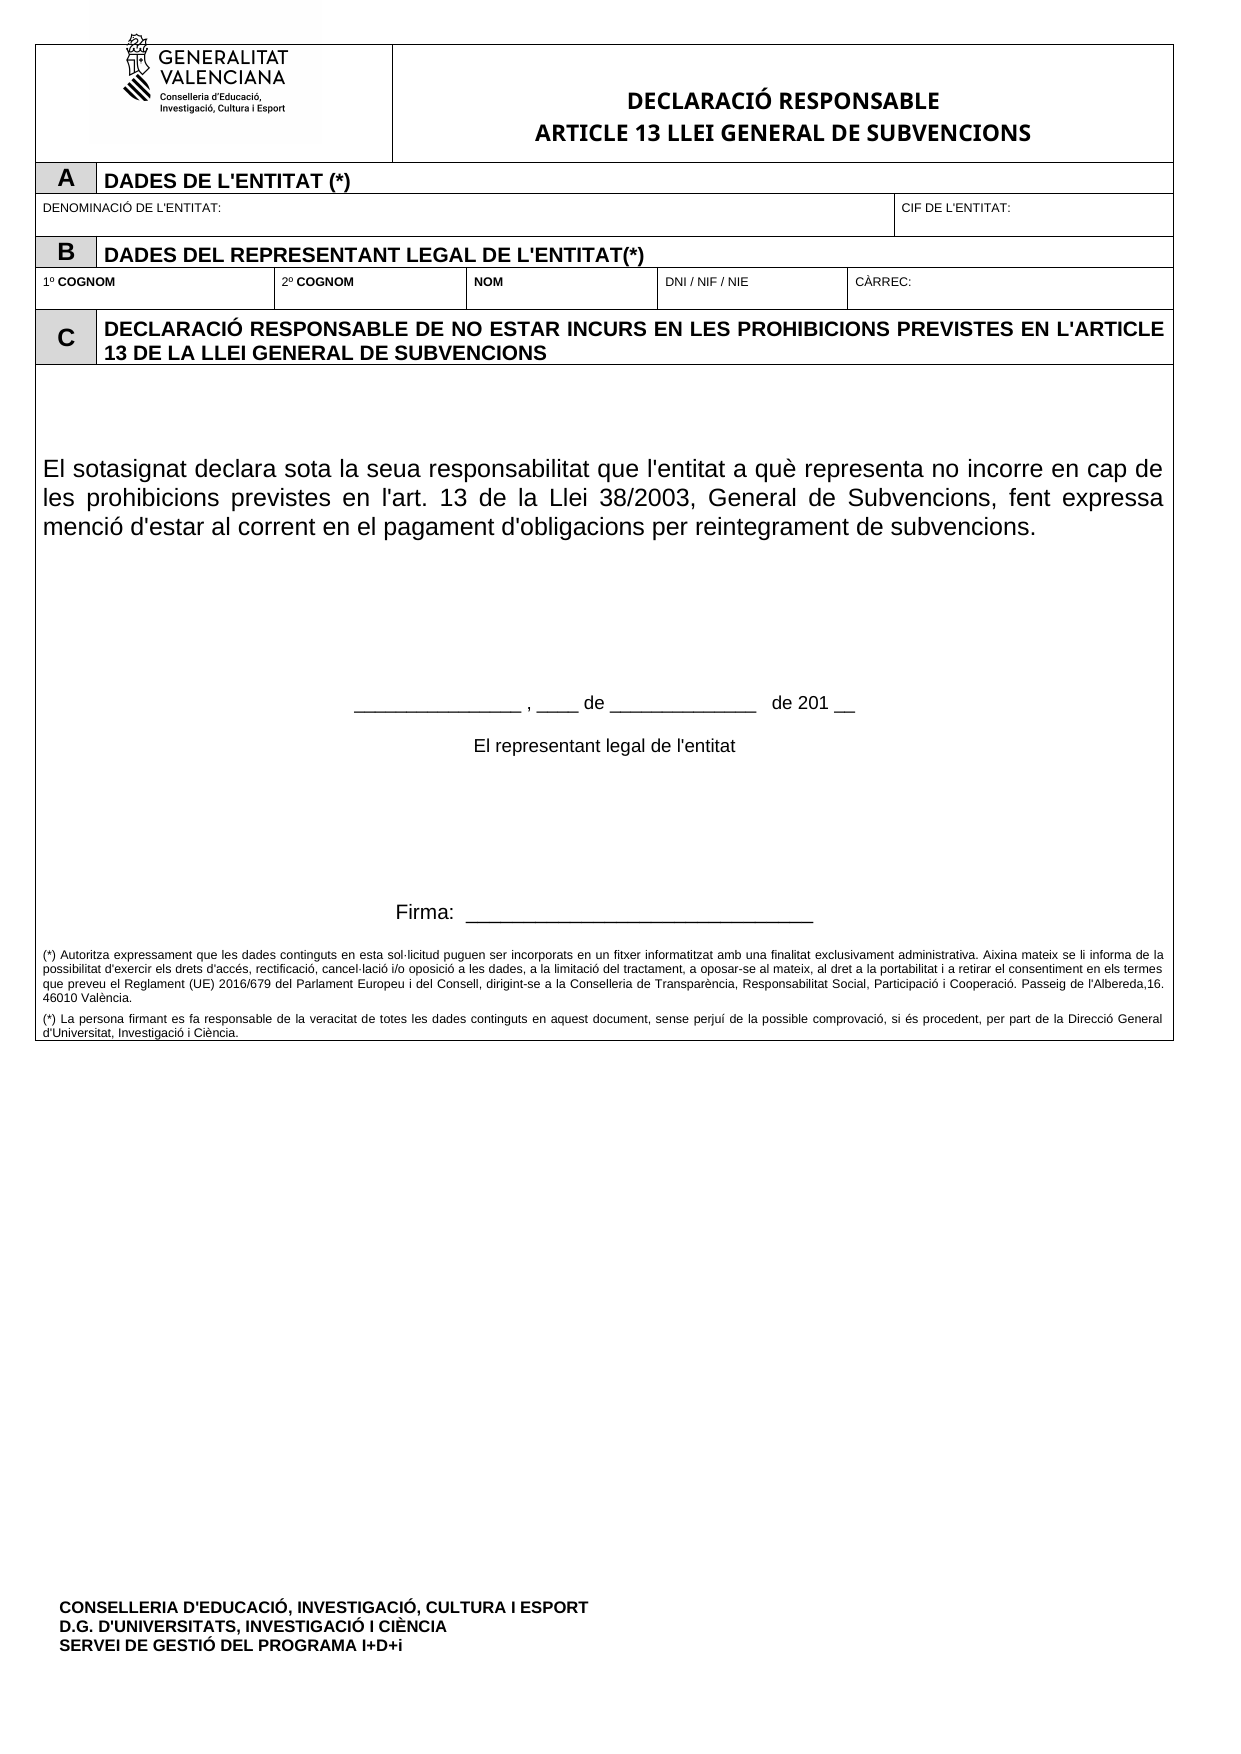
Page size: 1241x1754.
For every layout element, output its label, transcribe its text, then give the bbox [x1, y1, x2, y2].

table_cell B [36, 237, 96, 267]
table_cell 1º COGNOM [36, 268, 274, 309]
table_cell NOM [467, 268, 657, 309]
table_cell DECLARACIÓ RESPONSABLE DE NO ESTAR INCURS EN LES PROHIBICIONS PREVISTES EN L'ARTICLE 13 DE LA LLEI GENERAL DE SUBVENCIONS [97, 310, 1173, 364]
table_cell 2º COGNOM [275, 268, 466, 309]
table_cell C [36, 310, 96, 364]
table_cell DADES DEL REPRESENTANT LEGAL DE L'ENTITAT(*) [97, 237, 1173, 267]
table_cell A [36, 163, 96, 193]
table_cell DNI / NIF / NIE [658, 268, 847, 309]
picture [89, 0, 322, 44]
table_cell DENOMINACIÓ DE L'ENTITAT: [36, 194, 894, 236]
picture [89, 45, 322, 144]
table_cell CIF DE L'ENTITAT: [895, 194, 1173, 236]
table_cell DADES DE L'ENTITAT (*) [97, 163, 1173, 193]
table_header DECLARACIÓ RESPONSABLE ARTICLE 13 LLEI GENERAL DE SUBVENCIONS [393, 45, 1173, 162]
table_cell CÀRREC: [848, 268, 1173, 309]
table_header [36, 45, 392, 162]
table_cell El sotasignat declara sota la seua responsabilitat que l'entitat a què representa no incorre en cap de les prohibicions previstes en l'art. 13 de la Llei 38/2003, General de Subvencions, fent expressa menció d'estar al corrent en el pagament d'obligacions per reintegrament de subvencions. ________________ , ____ de ______________ de 201 __ El representant legal de l'entitat Firma: ______________________________ (*) Autoritza expressament que les dades continguts en esta sol·licitud puguen ser incorporats en un fitxer informatitzat amb una finalitat exclusivament administrativa. Aixina mateix se li informa de la possibilitat d'exercir els drets d'accés, rectificació, cancel·lació i/o oposició a les dades, a la limitació del tractament, a oposar-se al mateix, al dret a la portabilitat i a retirar el consentiment en els termes que preveu el Reglament (UE) 2016/679 del Parlament Europeu i del Consell, dirigint-se a la Conselleria de Transparència, Responsabilitat Social, Participació i Cooperació. Passeig de l'Albereda,16. 46010 València. (*) La persona firmant es fa responsable de la veracitat de totes les dades continguts en aquest document, sense perjuí de la possible comprovació, si és procedent, per part de la Direcció General d'Universitat, Investigació i Ciència. [36, 365, 1173, 1040]
